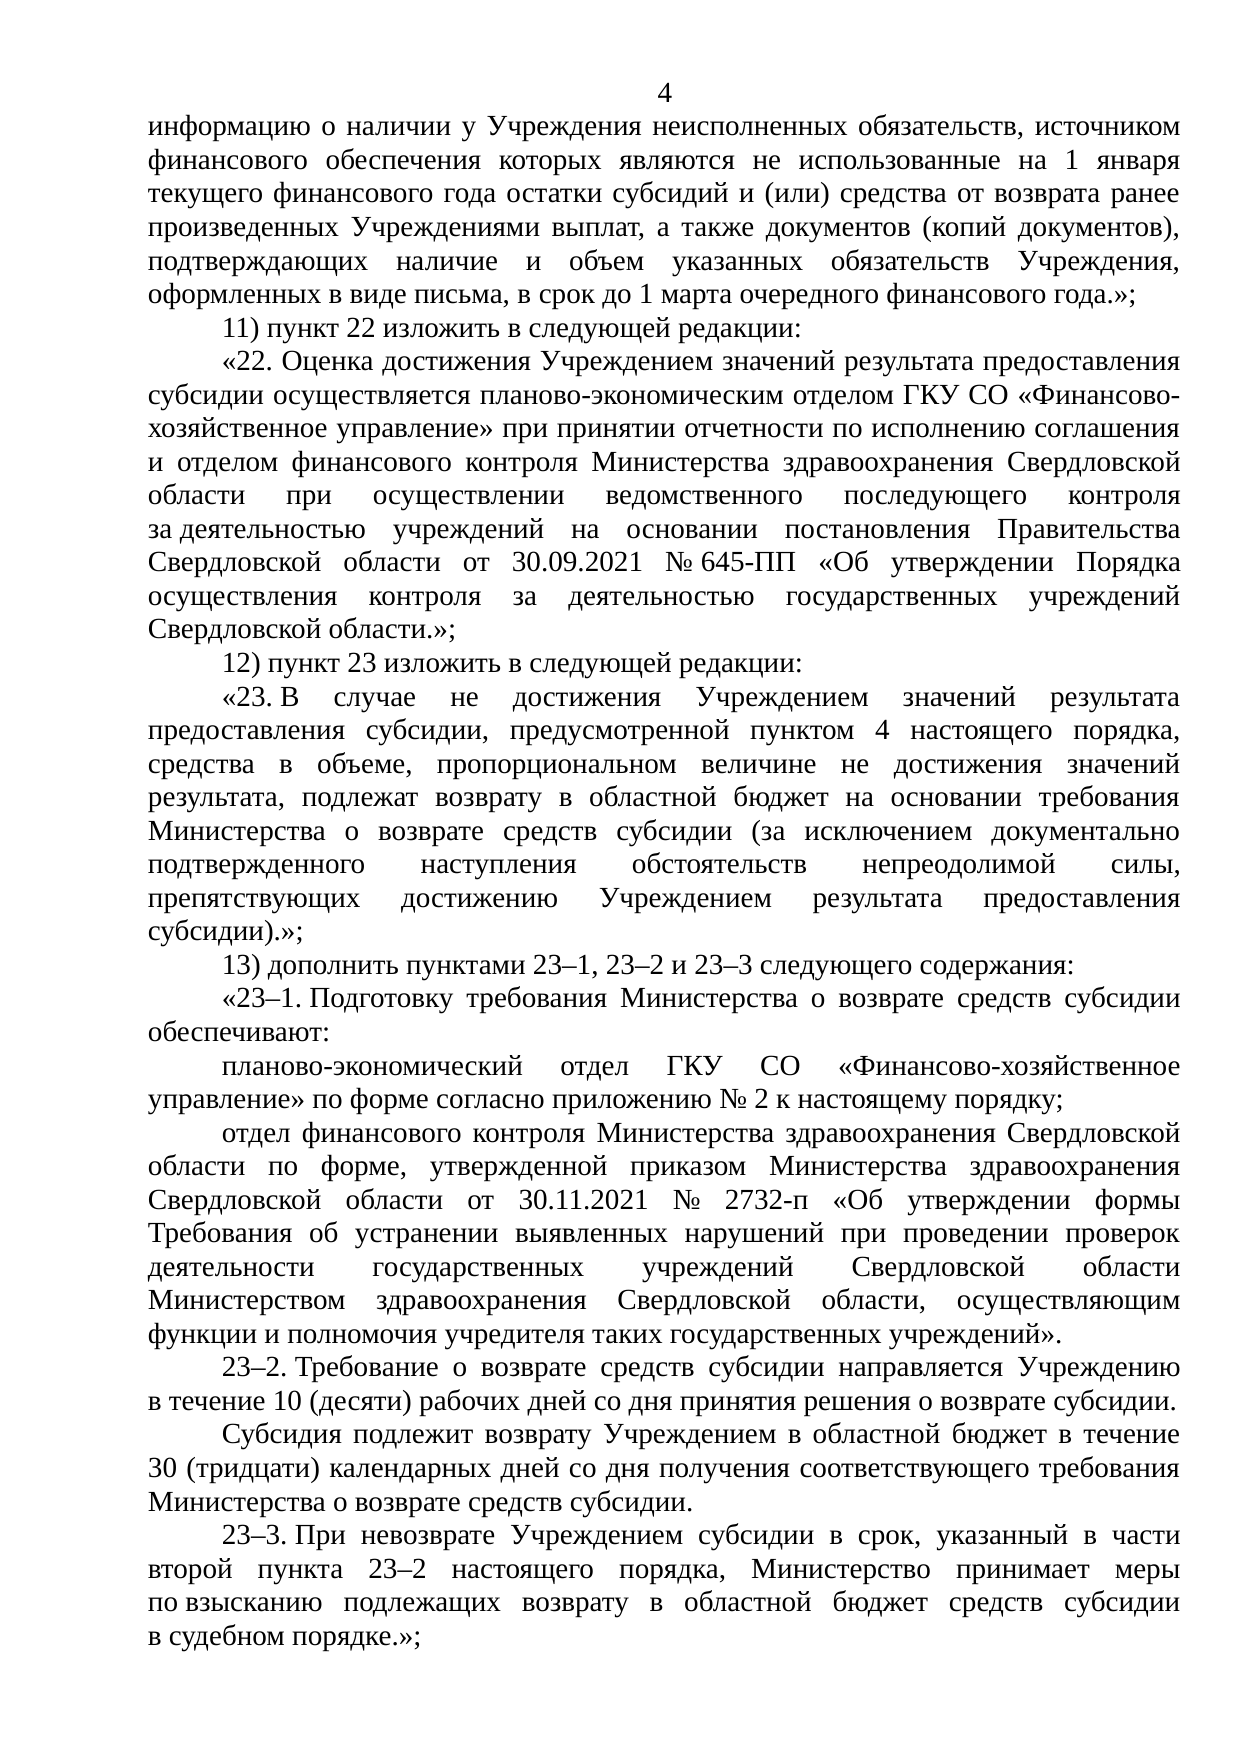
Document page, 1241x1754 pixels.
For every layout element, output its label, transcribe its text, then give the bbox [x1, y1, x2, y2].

text «22. Оценка достижения Учреждением значений результата предоставления субсидии осуществляется планово-экономическим отделом ГКУ СО «Финансово-хозяйственное управление» при принятии отчетности по исполнению соглашения и отделом финансового контроля Министерства здравоохранения Свердловской области при осуществлении ведомственного последующего контроля за деятельностью учреждений на основании постановления Правительства Свердловской области от 30.09.2021 № 645-ПП «Об утверждении Порядка осуществления контроля за деятельностью государственных учреждений Свердловской области.»; [148, 343, 1181, 645]
text 13) дополнить пунктами 23–1, 23–2 и 23–3 следующего содержания: [148, 947, 1181, 981]
text Субсидия подлежит возврату Учреждением в областной бюджет в течение 30 (тридцати) календарных дней со дня получения соответствующего требования Министерства о возврате средств субсидии. [148, 1417, 1181, 1517]
text «23–1. Подготовку требования Министерства о возврате средств субсидии обеспечивают: [148, 981, 1181, 1048]
text отдел финансового контроля Министерства здравоохранения Свердловской области по форме, утвержденной приказом Министерства здравоохранения Свердловской области от 30.11.2021 № 2732-п «Об утверждении формы Требования об устранении выявленных нарушений при проведении проверок деятельности государственных учреждений Свердловской области Министерством здравоохранения Свердловской области, осуществляющим функции и полномочия учредителя таких государственных учреждений». [148, 1115, 1181, 1349]
text 23–2. Требование о возврате средств субсидии направляется Учреждению в течение 10 (десяти) рабочих дней со дня принятия решения о возврате субсидии. [148, 1349, 1181, 1417]
text информацию о наличии у Учреждения неисполненных обязательств, источником финансового обеспечения которых являются не использованные на 1 января текущего финансового года остатки субсидий и (или) средства от возврата ранее произведенных Учреждениями выплат, а также документов (копий документов), подтверждающих наличие и объем указанных обязательств Учреждения, оформленных в виде письма, в срок до 1 марта очередного финансового года.»; [148, 108, 1181, 310]
text 12) пункт 23 изложить в следующей редакции: [148, 645, 1181, 679]
text 11) пункт 22 изложить в следующей редакции: [148, 310, 1181, 343]
text 23–3. При невозврате Учреждением субсидии в срок, указанный в части второй пункта 23–2 настоящего порядка, Министерство принимает меры по взысканию подлежащих возврату в областной бюджет средств субсидии в судебном порядке.»; [148, 1517, 1181, 1651]
text «23. В случае не достижения Учреждением значений результата предоставления субсидии, предусмотренной пунктом 4 настоящего порядка, средства в объеме, пропорциональном величине не достижения значений результата, подлежат возврату в областной бюджет на основании требования Министерства о возврате средств субсидии (за исключением документально подтвержденного наступления обстоятельств непреодолимой силы, препятствующих достижению Учреждением результата предоставления субсидии).»; [148, 679, 1181, 947]
text планово-экономический отдел ГКУ СО «Финансово-хозяйственное управление» по форме согласно приложению № 2 к настоящему порядку; [148, 1048, 1181, 1115]
